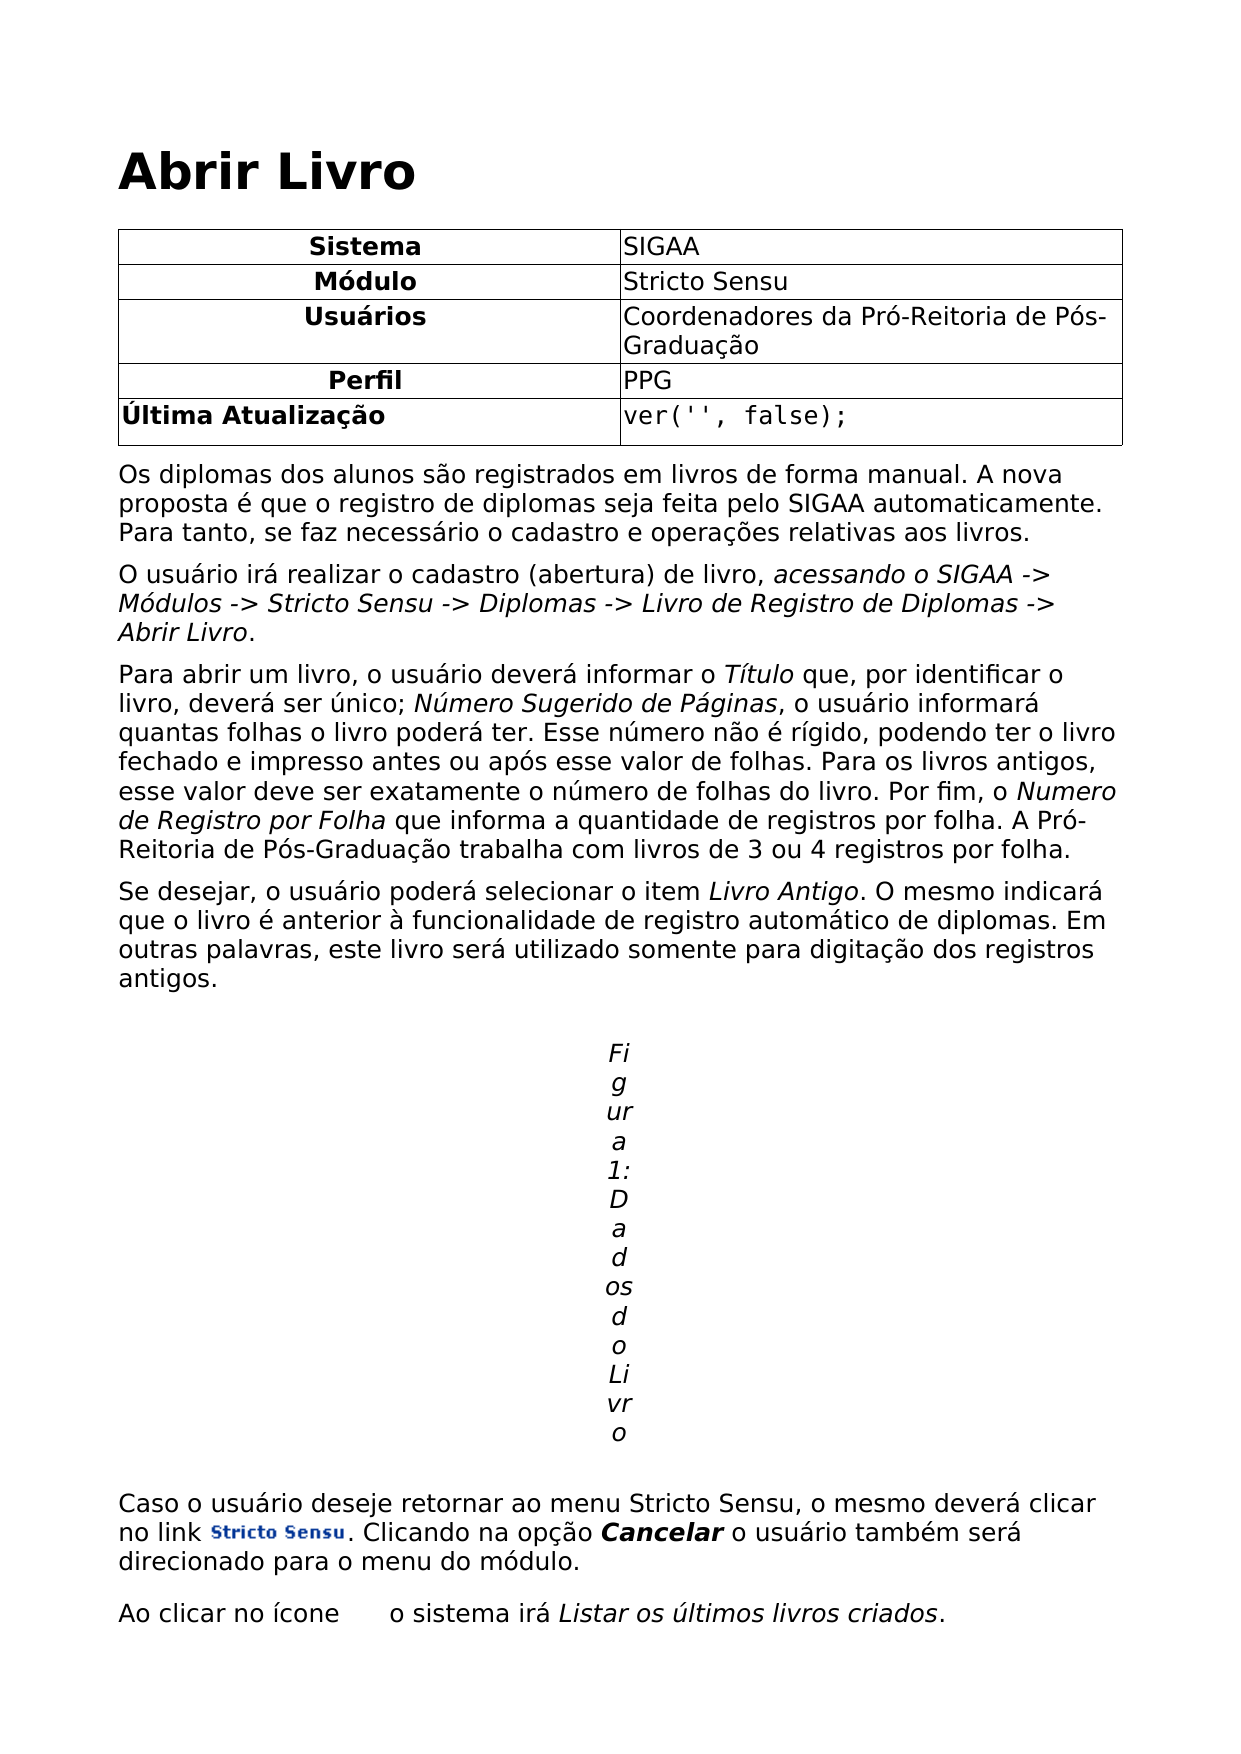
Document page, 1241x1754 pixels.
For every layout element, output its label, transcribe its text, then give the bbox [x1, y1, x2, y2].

subtitle Abrir Livro [118, 143, 1122, 201]
table_cell Coordenadores da Pró-Reitoria de Pós-Graduação [621, 300, 1122, 363]
table_cell Última Atualização [119, 399, 620, 445]
text Caso o usuário deseje retornar ao menu Stricto Sensu, o mesmo deverá clicar no link . Clicando na opção Cancelar o usuário também será direcionado para o menu do módulo. [118, 1489, 1122, 1577]
table_cell Stricto Sensu [621, 265, 1122, 299]
table_cell PPG [621, 364, 1122, 398]
text Ao clicar no ícone o sistema irá Listar os últimos livros criados. [118, 1589, 1122, 1629]
text O usuário irá realizar o cadastro (abertura) de livro, acessando o SIGAA -> Módulos -> Stricto Sensu -> Diplomas -> Livro de Registro de Diplomas -> Abrir Livro. [118, 560, 1122, 647]
picture [209, 1521, 347, 1542]
table_header SIGAA [621, 230, 1122, 264]
table_cell ver('', false); [621, 399, 1122, 445]
text Se desejar, o usuário poderá selecionar o item Livro Antigo. O mesmo indicará que o livro é anterior à funcionalidade de registro automático de diplomas. Em outras palavras, este livro será utilizado somente para digitação dos registros antigos. [118, 877, 1122, 993]
text Figura 1: Dados do Livro [603, 1018, 637, 1448]
text Para abrir um livro, o usuário deverá informar o Título que, por identificar o livro, deverá ser único; Número Sugerido de Páginas, o usuário informará quantas folhas o livro poderá ter. Esse número não é rígido, podendo ter o livro fechado e impresso antes ou após esse valor de folhas. Para os livros antigos, esse valor deve ser exatamente o número de folhas do livro. Por fim, o Numero de Registro por Folha que informa a quantidade de registros por folha. A Pró-Reitoria de Pós-Graduação trabalha com livros de 3 ou 4 registros por folha. [118, 660, 1122, 864]
text Os diplomas dos alunos são registrados em livros de forma manual. A nova proposta é que o registro de diplomas seja feita pelo SIGAA automaticamente. Para tanto, se faz necessário o cadastro e operações relativas aos livros. [118, 460, 1122, 547]
table_cell Usuários [119, 300, 620, 363]
table_cell Perfil [119, 364, 620, 398]
table_cell Módulo [119, 265, 620, 299]
table_header Sistema [119, 230, 620, 264]
